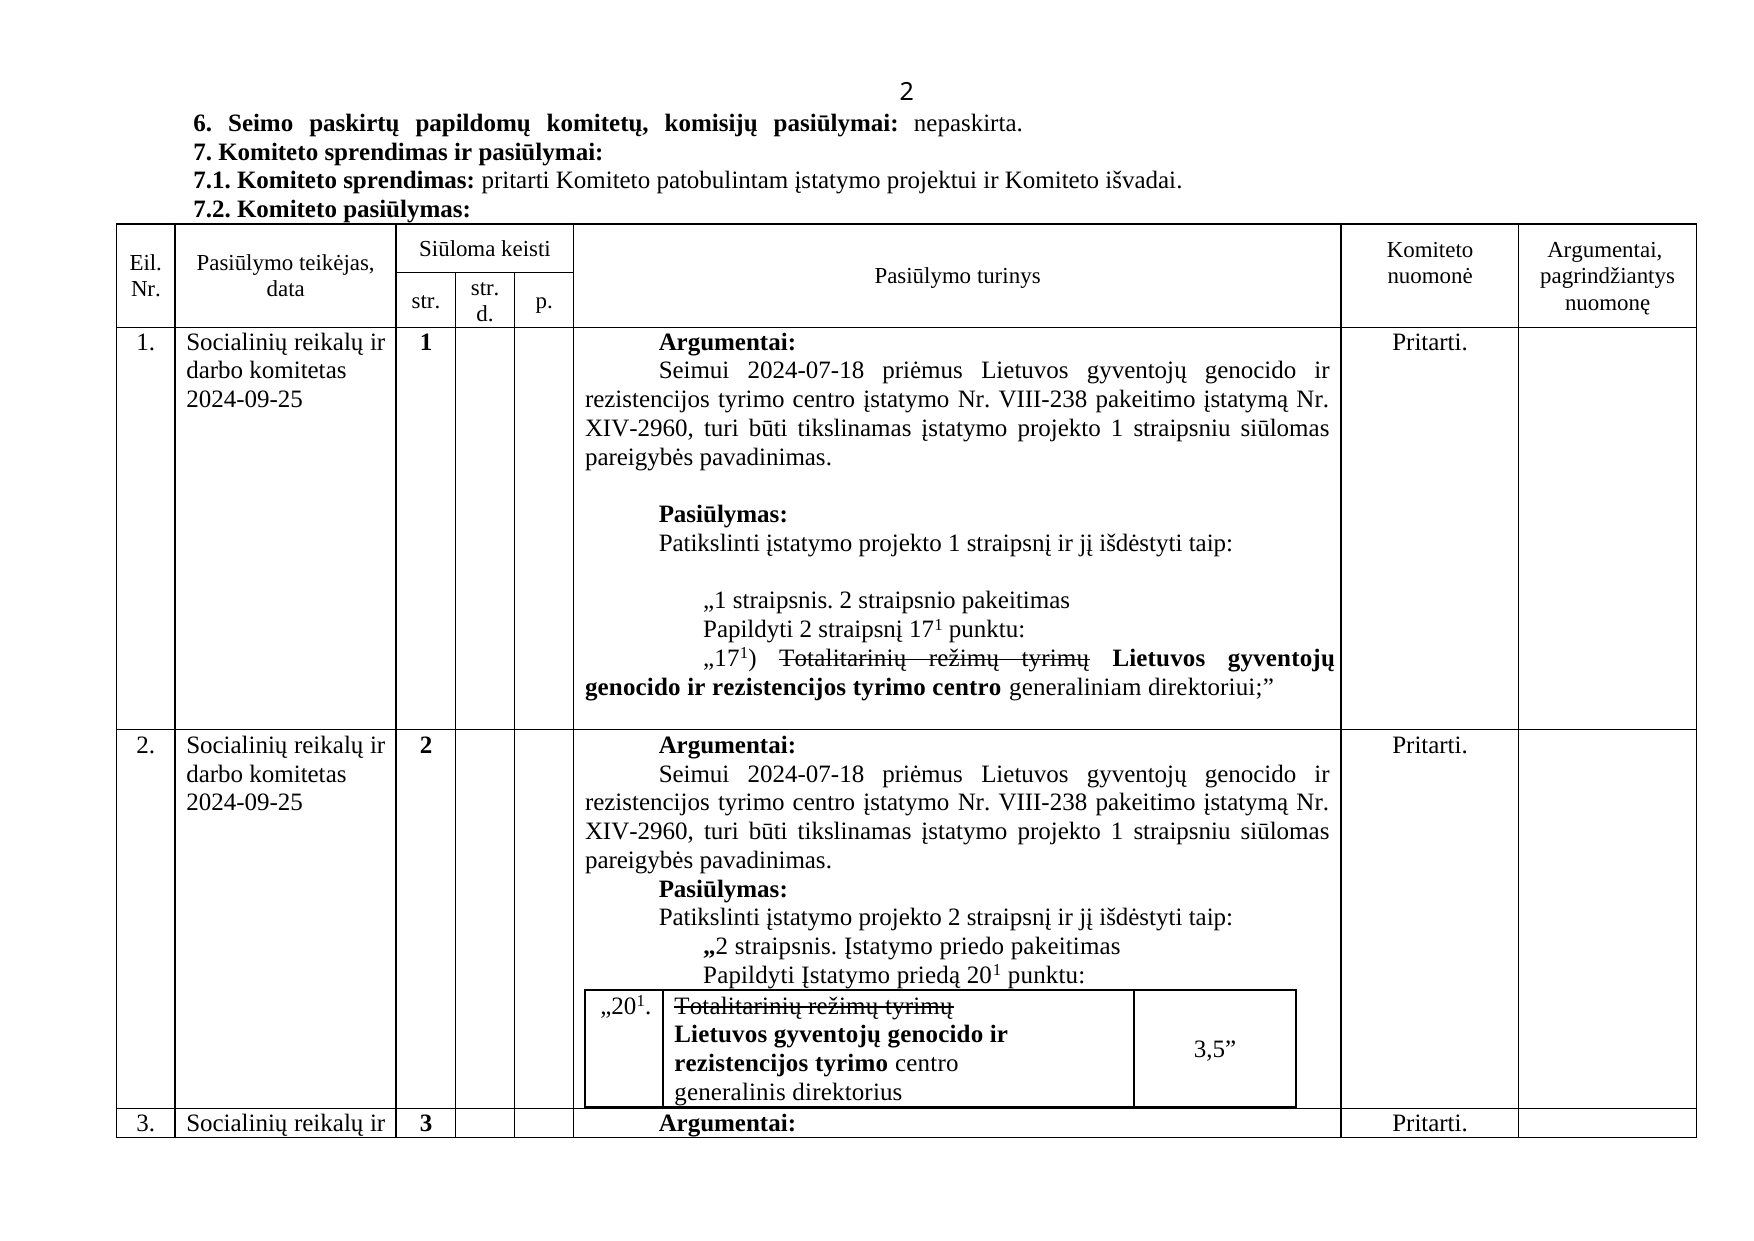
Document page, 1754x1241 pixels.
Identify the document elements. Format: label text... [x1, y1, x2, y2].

table_cell [456, 328, 514, 729]
table_cell Pritarti. [1342, 730, 1518, 1108]
table_cell Argumentai: [574, 1109, 1340, 1137]
table_cell [1519, 1109, 1696, 1137]
table_cell 1 [397, 328, 455, 729]
table_cell [456, 730, 514, 1108]
subtitle 7.1. Komiteto sprendimas: pritarti Komiteto patobulintam įstatymo projektui ir Komiteto išvadai. [193, 165, 1695, 194]
table_cell str. d. [456, 273, 514, 326]
table_cell Socialinių reikalų ir darbo komitetas 2024-09-25 [176, 328, 395, 729]
table_cell Pritarti. [1342, 328, 1518, 729]
table_header Pasiūlymo turinys [574, 225, 1340, 326]
table_header Argumentai, pagrindžiantys nuomonę [1519, 225, 1696, 326]
table_cell [515, 328, 573, 729]
table_cell 3 [397, 1109, 455, 1137]
table_header „201. [586, 991, 662, 1106]
subtitle 7. Komiteto sprendimas ir pasiūlymai: [193, 137, 1695, 165]
subtitle 7.2. Komiteto pasiūlymas: [193, 194, 1695, 223]
table_cell Socialinių reikalų ir [176, 1109, 395, 1137]
table_cell Socialinių reikalų ir darbo komitetas 2024-09-25 [176, 730, 395, 1108]
table_header Siūloma keisti [397, 225, 573, 272]
table_header 3,5” [1135, 991, 1295, 1106]
table_cell Argumentai: Seimui 2024-07-18 priėmus Lietuvos gyventojų genocido ir rezistencijos tyrimo centro įstatymo Nr. VIII-238 pakeitimo įstatymą Nr. XIV-2960, turi būti tikslinamas įstatymo projekto 1 straipsniu siūlomas pareigybės pavadinimas. Pasiūlymas: Patikslinti įstatymo projekto 2 straipsnį ir jį išdėstyti taip: „2 straipsnis. Įstatymo priedo pakeitimas Papildyti Įstatymo priedą 201 punktu: [574, 730, 1340, 1108]
table_header Totalitarinių režimų tyrimų Lietuvos gyventojų genocido ir rezistencijos tyrimo centro generalinis direktorius [664, 991, 1133, 1106]
table_cell 1. [117, 328, 174, 729]
table_cell [1519, 328, 1696, 729]
table_header Komiteto nuomonė [1342, 225, 1518, 326]
table_cell str. [397, 273, 455, 326]
table_cell [515, 730, 573, 1108]
table_cell 2 [397, 730, 455, 1108]
table_header Pasiūlymo teikėjas, data [176, 225, 395, 326]
table_cell [1519, 730, 1696, 1108]
table_cell p. [515, 273, 573, 326]
table_cell [456, 1109, 514, 1137]
subtitle 6. Seimo paskirtų papildomų komitetų, komisijų pasiūlymai: nepaskirta. [118, 108, 1695, 137]
table_cell Pritarti. [1342, 1109, 1518, 1137]
table_cell [515, 1109, 573, 1137]
table_cell 2. [117, 730, 174, 1108]
table_header Eil. Nr. [117, 225, 174, 326]
table_cell Argumentai: Seimui 2024-07-18 priėmus Lietuvos gyventojų genocido ir rezistencijos tyrimo centro įstatymo Nr. VIII-238 pakeitimo įstatymą Nr. XIV-2960, turi būti tikslinamas įstatymo projekto 1 straipsniu siūlomas pareigybės pavadinimas. Pasiūlymas: Patikslinti įstatymo projekto 1 straipsnį ir jį išdėstyti taip: „1 straipsnis. 2 straipsnio pakeitimas Papildyti 2 straipsnį 171 punktu: „171) Totalitarinių režimų tyrimų Lietuvos gyventojų genocido ir rezistencijos tyrimo centro generaliniam direktoriui;” [574, 328, 1340, 729]
table_cell 3. [117, 1109, 174, 1137]
